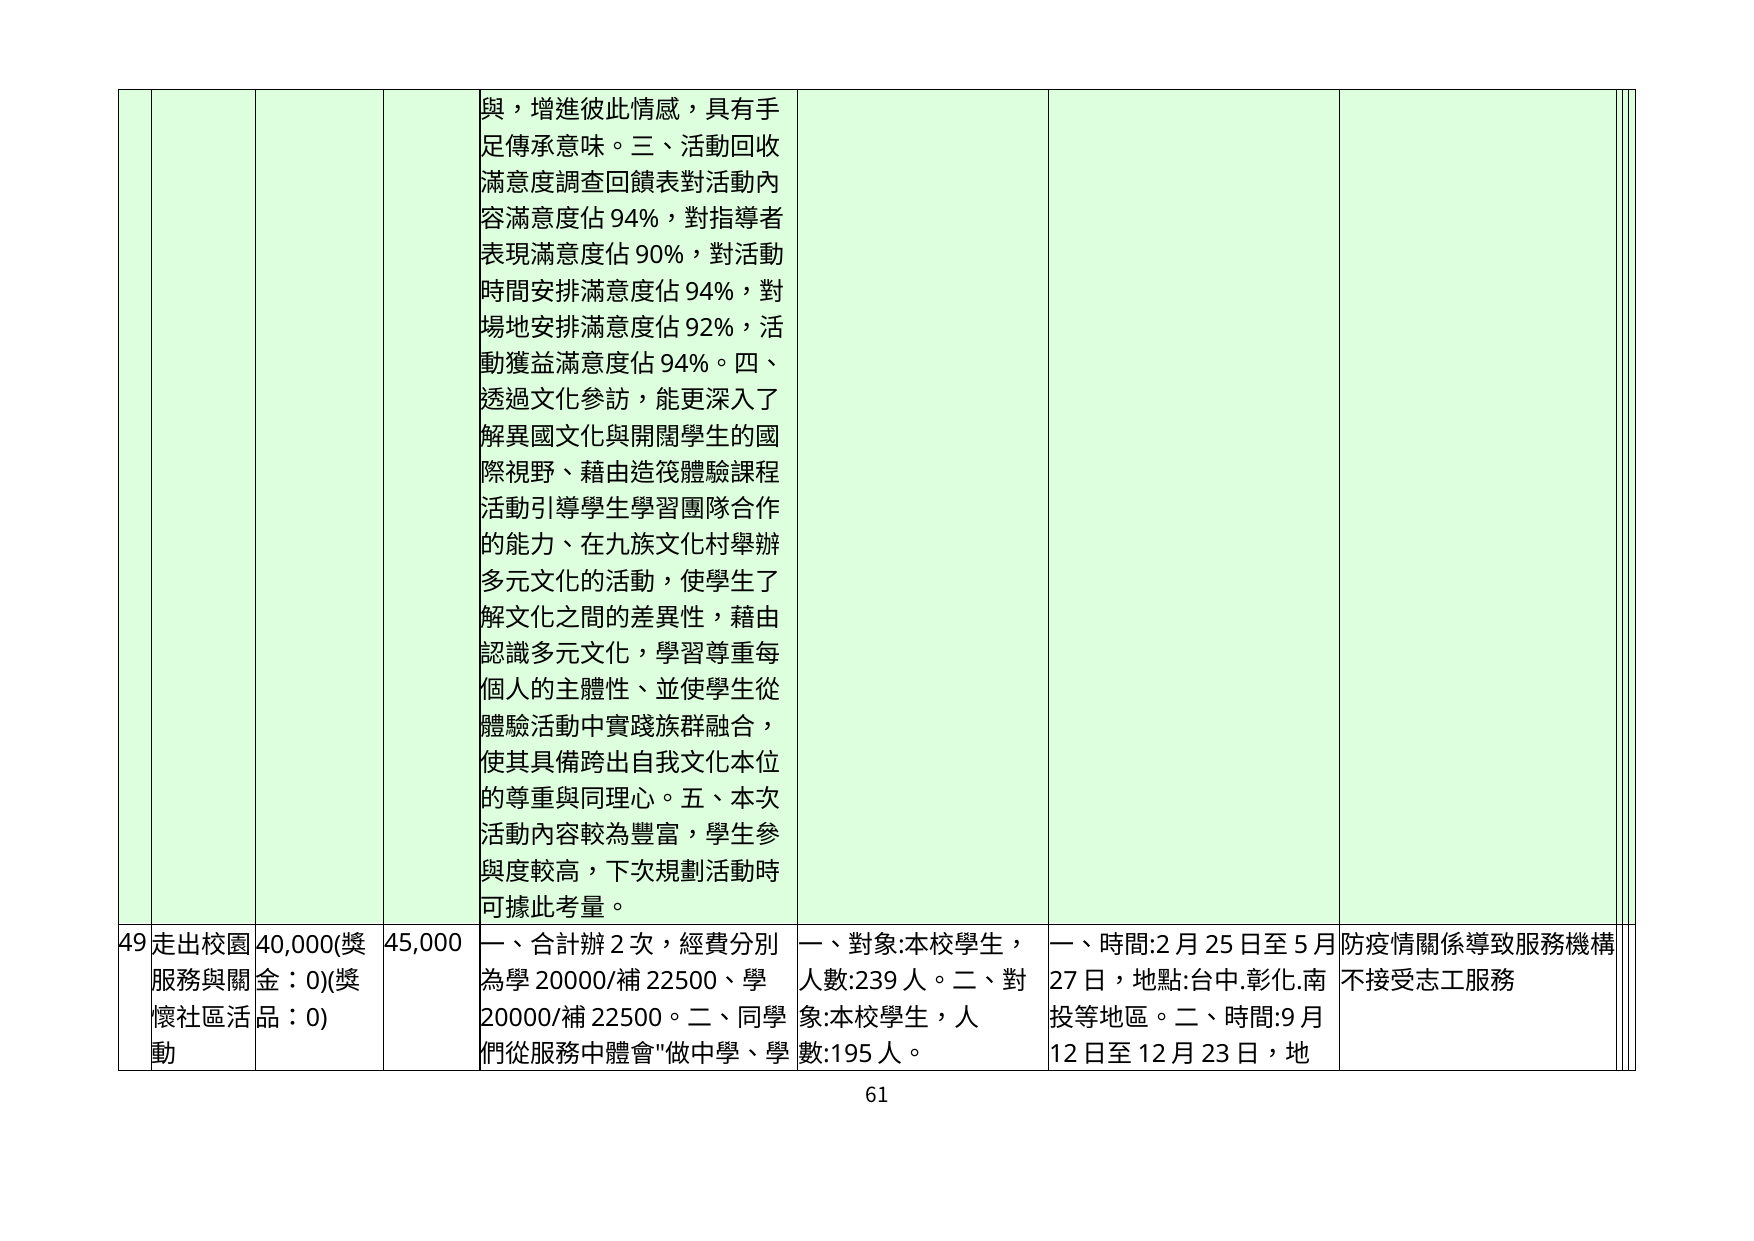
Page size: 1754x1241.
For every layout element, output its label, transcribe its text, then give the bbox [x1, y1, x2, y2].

table_cell 一、時間:2月25日至5月27日，地點:台中.彰化.南投等地區。二、時間:9月12日至12月23日，地 [1049, 925, 1339, 1069]
table_cell [119, 90, 151, 923]
table_cell [798, 90, 1048, 923]
table_cell 防疫情關係導致服務機構不接受志工服務 [1340, 925, 1616, 1069]
table_cell [1617, 90, 1622, 923]
table_cell [384, 90, 479, 923]
table_cell [1629, 925, 1635, 1069]
table_cell 40,000(獎金：0)(獎品：0) [256, 925, 383, 1069]
table_cell 49 [119, 925, 151, 1069]
table_cell 一、合計辦2次，經費分別為學20000/補22500、學20000/補22500。二、同學們從服務中體會"做中學、學 [481, 925, 797, 1069]
table_cell [152, 90, 255, 923]
table_cell [1623, 925, 1628, 1069]
table_cell [1623, 90, 1628, 923]
table_cell [1340, 90, 1616, 923]
table_cell [1617, 925, 1622, 1069]
table_cell 與，增進彼此情感，具有手足傳承意味。三、活動回收滿意度調查回饋表對活動內容滿意度佔94%，對指導者表現滿意度佔90%，對活動時間安排滿意度佔94%，對場地安排滿意度佔92%，活動獲益滿意度佔94%。四、透過文化參訪，能更深入了解異國文化與開闊學生的國際視野、藉由造筏體驗課程活動引導學生學習團隊合作的能力、在九族文化村舉辦多元文化的活動，使學生了解文化之間的差異性，藉由認識多元文化，學習尊重每個人的主體性、並使學生從體驗活動中實踐族群融合，使其具備跨出自我文化本位的尊重與同理心。五、本次活動內容較為豐富，學生參與度較高，下次規劃活動時可據此考量。 [481, 90, 797, 923]
table_cell [1049, 90, 1339, 923]
table_cell 45,000 [384, 925, 479, 1069]
table_cell [1629, 90, 1635, 923]
table_cell 一、對象:本校學生，人數:239人。二、對象:本校學生，人數:195人。 [798, 925, 1048, 1069]
table_cell 走出校園服務與關懷社區活動 [152, 925, 255, 1069]
table_cell [256, 90, 383, 923]
